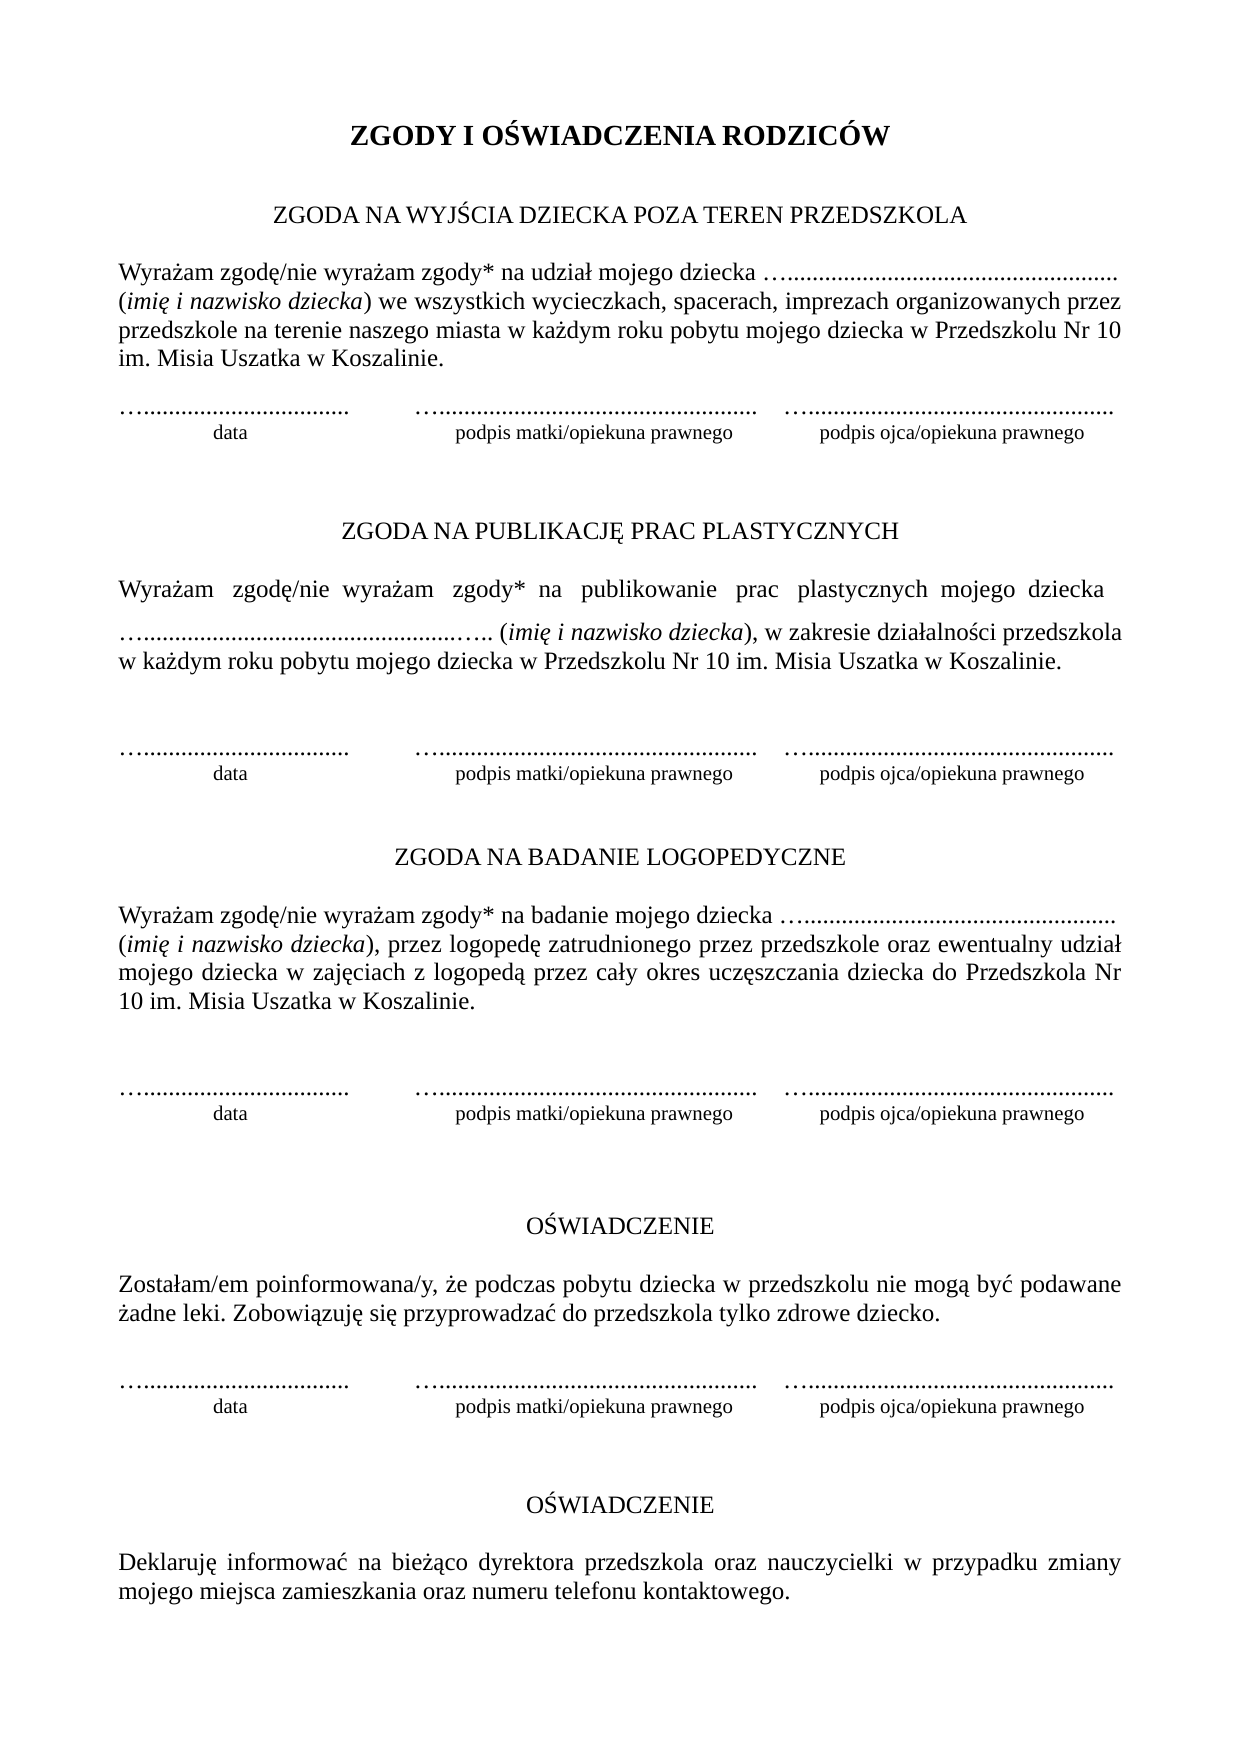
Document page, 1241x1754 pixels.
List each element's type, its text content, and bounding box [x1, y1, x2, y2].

text …..................................................….. (imię i nazwisko dziecka), w zakresie działalności przedszkola w każdym roku pobytu mojego dziecka w Przedszkolu Nr 10 im. Misia Uszatka w Koszalinie. [118, 617, 1122, 674]
text ZGODA NA WYJŚCIA DZIECKA POZA TEREN PRZEDSZKOLA [118, 200, 1122, 228]
text Wyrażam zgodę/nie wyrażam zgody* na udział mojego dziecka …..................................................... [118, 257, 1122, 286]
text Deklaruję informować na bieżąco dyrektora przedszkola oraz nauczycielki w przypadku zmiany mojego miejsca zamieszkania oraz numeru telefonu kontaktowego. [118, 1547, 1122, 1605]
text Wyrażam zgodę/nie wyrażam zgody* na badanie mojego dziecka ….................................................. [118, 900, 1122, 929]
text ZGODY I OŚWIADCZENIA RODZICÓW [118, 118, 1122, 152]
text data podpis matki/opiekuna prawnego podpis ojca/opiekuna prawnego [118, 1393, 1122, 1418]
text …................................. …................................................... …................................................. [118, 732, 1122, 761]
text OŚWIADCZENIE [118, 1490, 1122, 1518]
text (imię i nazwisko dziecka) we wszystkich wycieczkach, spacerach, imprezach organizowanych przez przedszkole na terenie naszego miasta w każdym roku pobytu mojego dziecka w Przedszkolu Nr 10 im. Misia Uszatka w Koszalinie. [118, 286, 1122, 372]
text (imię i nazwisko dziecka), przez logopedę zatrudnionego przez przedszkole oraz ewentualny udział mojego dziecka w zajęciach z logopedą przez cały okres uczęszczania dziecka do Przedszkola Nr 10 im. Misia Uszatka w Koszalinie. [118, 929, 1122, 1015]
text data podpis matki/opiekuna prawnego podpis ojca/opiekuna prawnego [118, 1101, 1122, 1125]
text ZGODA NA PUBLIKACJĘ PRAC PLASTYCZNYCH [118, 516, 1122, 545]
text ZGODA NA BADANIE LOGOPEDYCZNE [118, 842, 1122, 871]
text OŚWIADCZENIE [118, 1211, 1122, 1240]
text data podpis matki/opiekuna prawnego podpis ojca/opiekuna prawnego [118, 761, 1122, 785]
text data podpis matki/opiekuna prawnego podpis ojca/opiekuna prawnego [118, 420, 1122, 444]
text Wyrażam zgodę/nie wyrażam zgody* na publikowanie prac plastycznych mojego dziecka [118, 574, 1122, 603]
text Zostałam/em poinformowana/y, że podczas pobytu dziecka w przedszkolu nie mogą być podawane żadne leki. Zobowiązuję się przyprowadzać do przedszkola tylko zdrowe dziecko. [118, 1269, 1122, 1326]
text …................................. …................................................... …................................................. [118, 391, 1122, 420]
text …................................. …................................................... …................................................. [118, 1072, 1122, 1101]
text …................................. …................................................... …................................................. [118, 1365, 1122, 1393]
